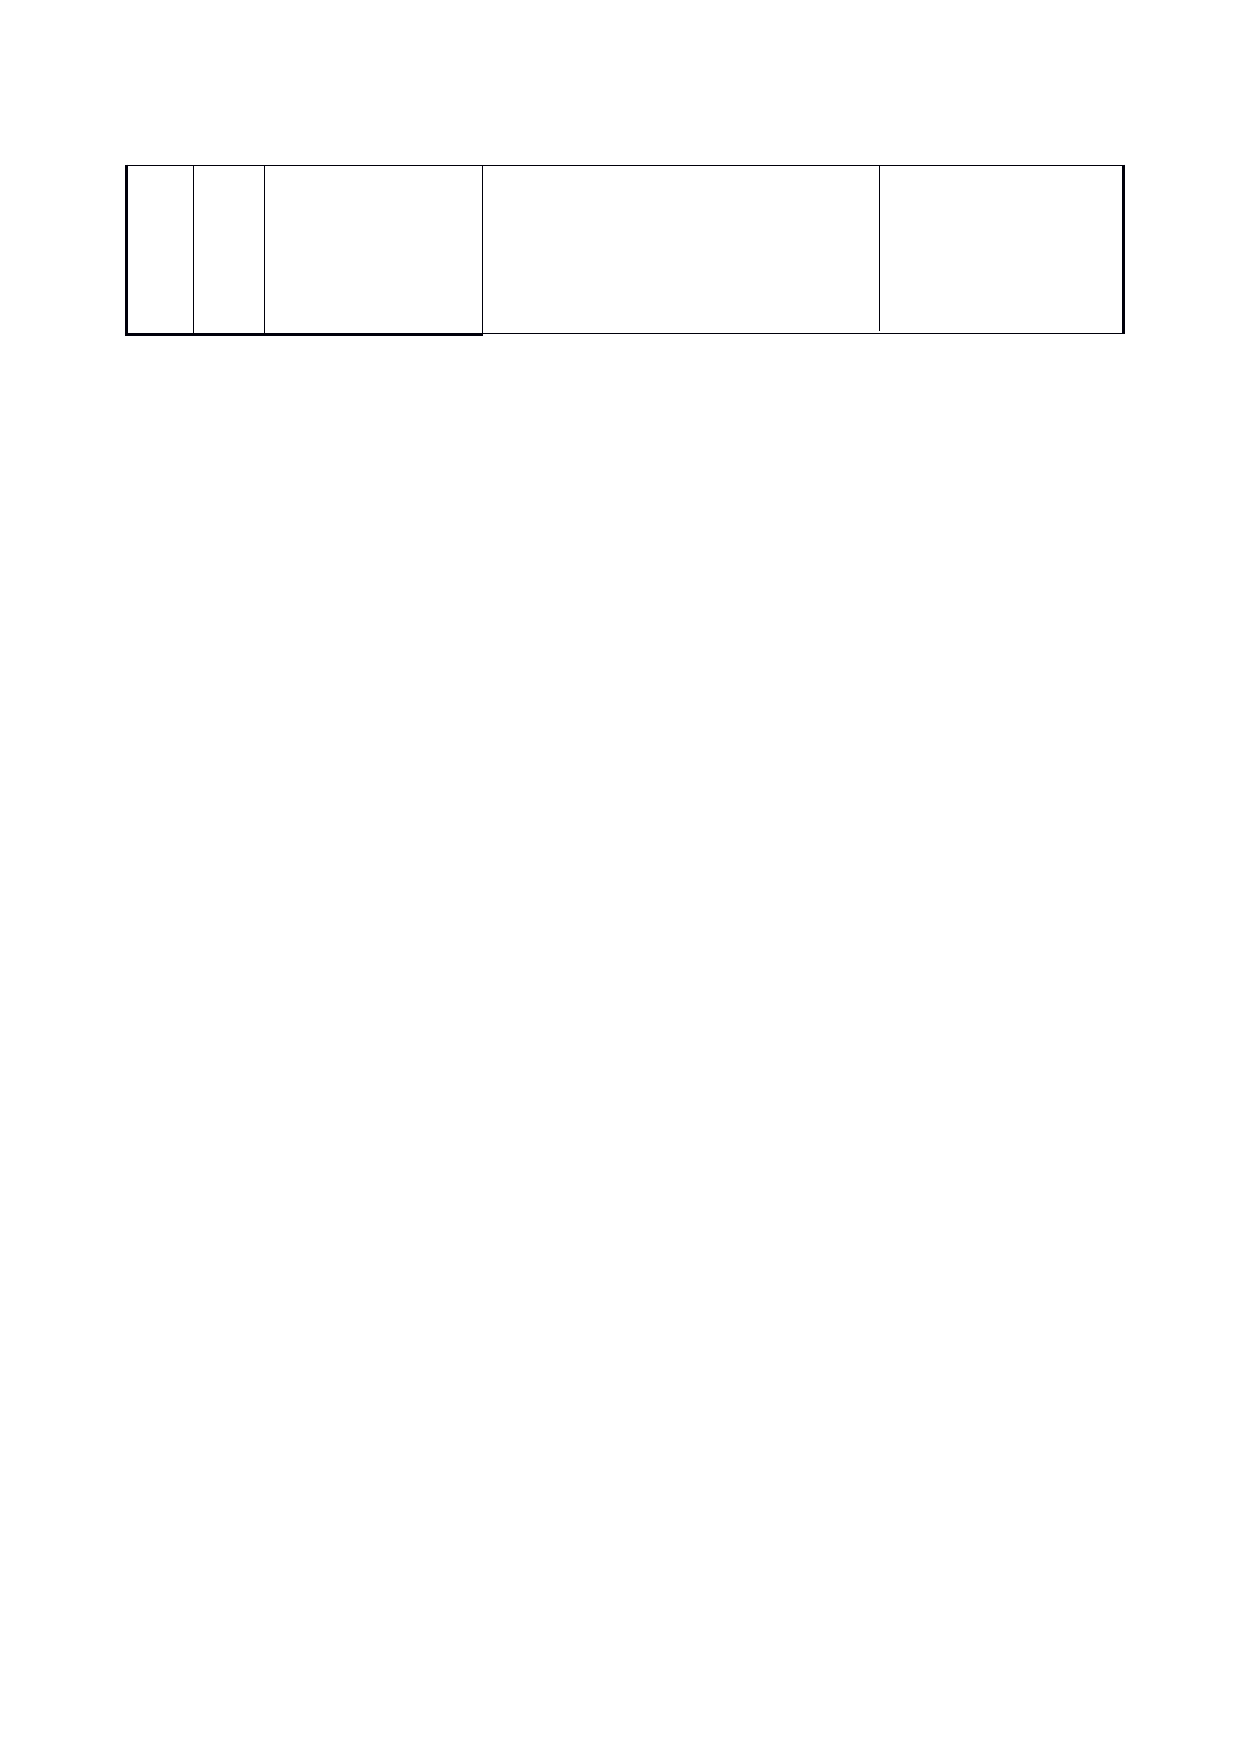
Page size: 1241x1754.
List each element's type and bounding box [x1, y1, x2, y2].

table_cell [879, 166, 1122, 333]
table_cell [265, 166, 482, 333]
table_cell [483, 166, 879, 333]
table_cell [194, 166, 264, 333]
table_cell [128, 166, 193, 333]
